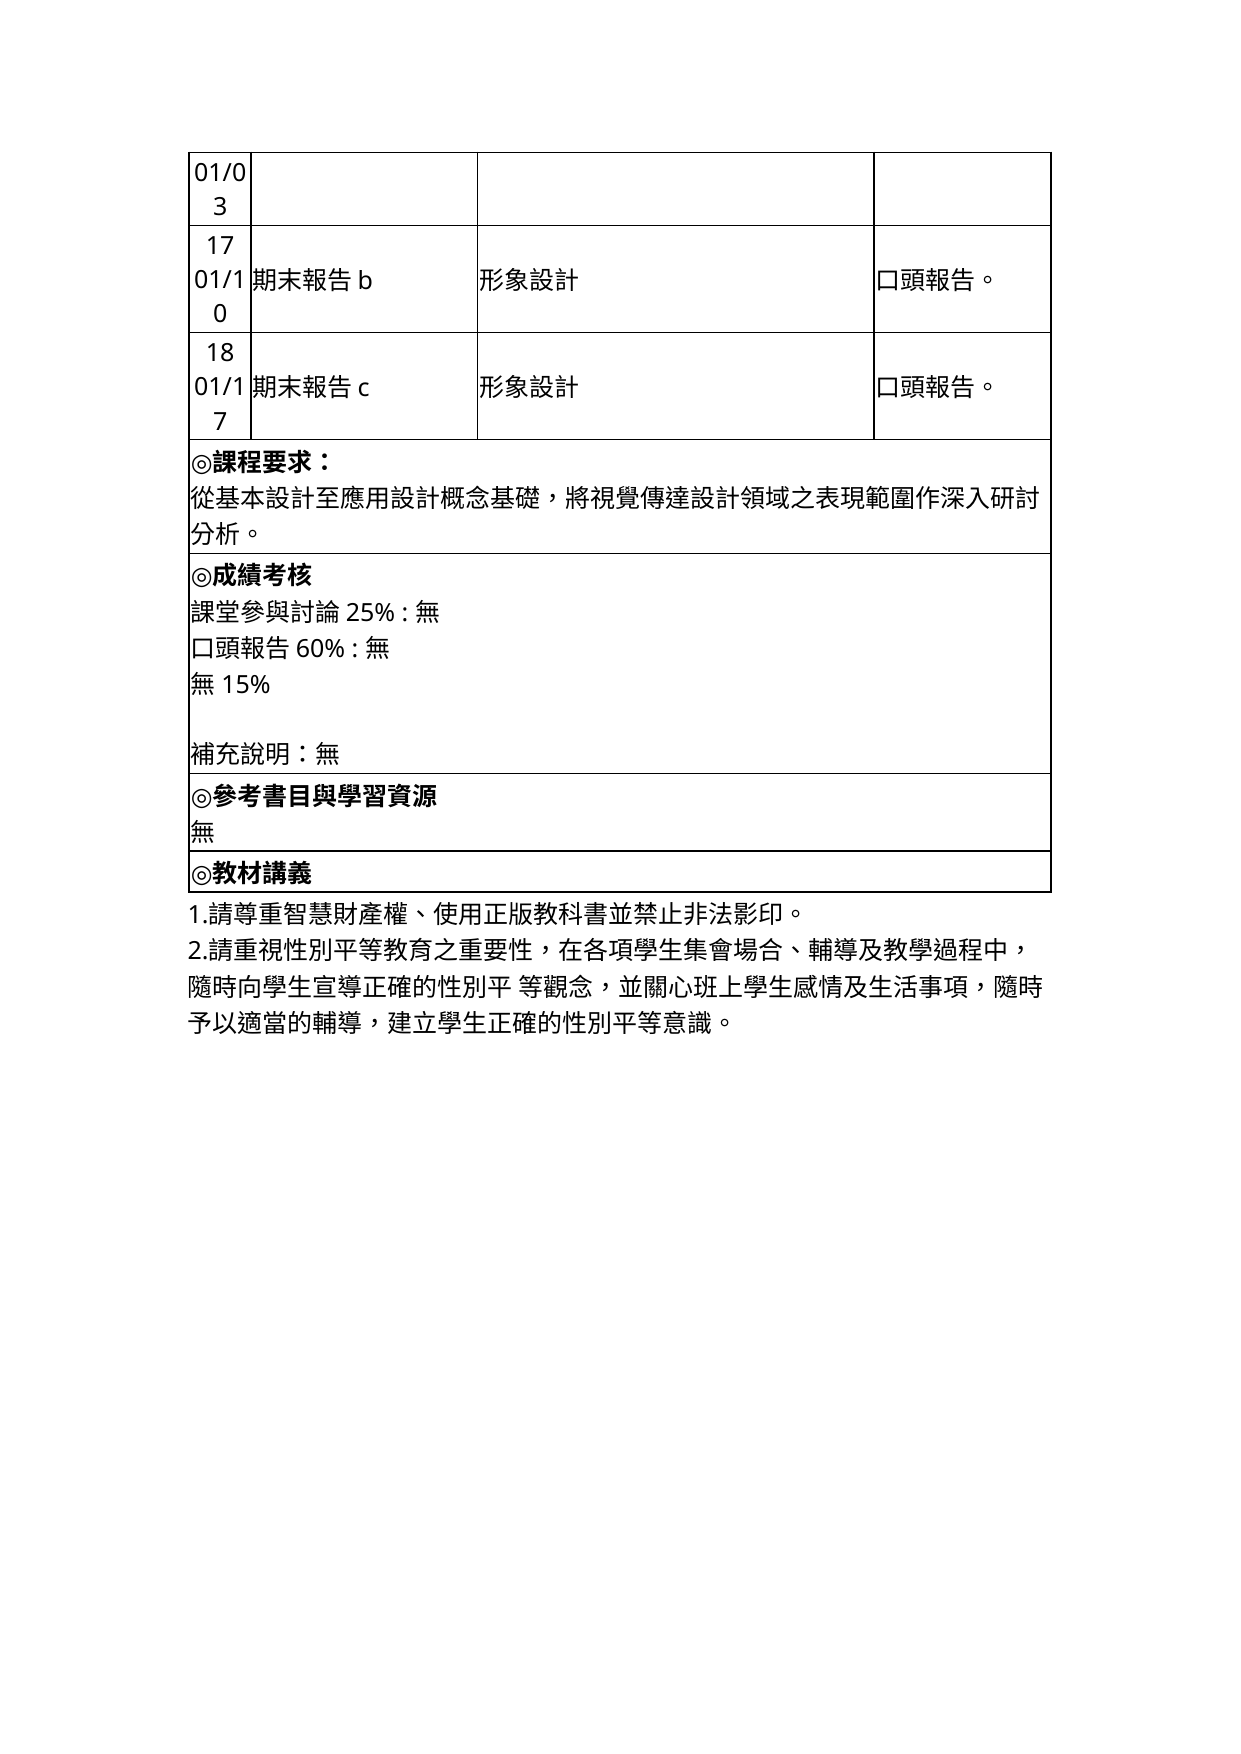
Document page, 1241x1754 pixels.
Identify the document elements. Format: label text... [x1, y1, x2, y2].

table_cell 形象設計 [478, 226, 873, 332]
table_cell ◎成績考核 課堂參與討論25% : 無 口頭報告60% : 無 無 15% 補充說明：無 [190, 554, 1050, 773]
table_cell 18 01/17 [190, 333, 250, 439]
table_cell 口頭報告。 [875, 333, 1050, 439]
table_cell 期末報告b [252, 226, 477, 332]
table_cell 01/03 [190, 153, 250, 224]
table_cell [252, 153, 477, 224]
table_cell ◎參考書目與學習資源 無 [190, 774, 1050, 850]
table_cell [478, 153, 873, 224]
table_cell 口頭報告。 [875, 226, 1050, 332]
table_cell 形象設計 [478, 333, 873, 439]
table_cell 17 01/10 [190, 226, 250, 332]
table_cell ◎教材講義 [190, 852, 1050, 891]
table_cell [875, 153, 1050, 224]
text 1.請尊重智慧財產權、使用正版教科書並禁止非法影印。 2.請重視性別平等教育之重要性，在各項學生集會場合、輔導及教學過程中，隨時向學生宣導正確的性別平 等觀念，並關心班上學生感情及生活事項，隨時予以適當的輔導，建立學生正確的性別平等意識。 [187, 894, 1053, 1039]
table_cell ◎課程要求： 從基本設計至應用設計概念基礎，將視覺傳達設計領域之表現範圍作深入研討分析。 [190, 440, 1050, 552]
table_cell 期末報告c [252, 333, 477, 439]
